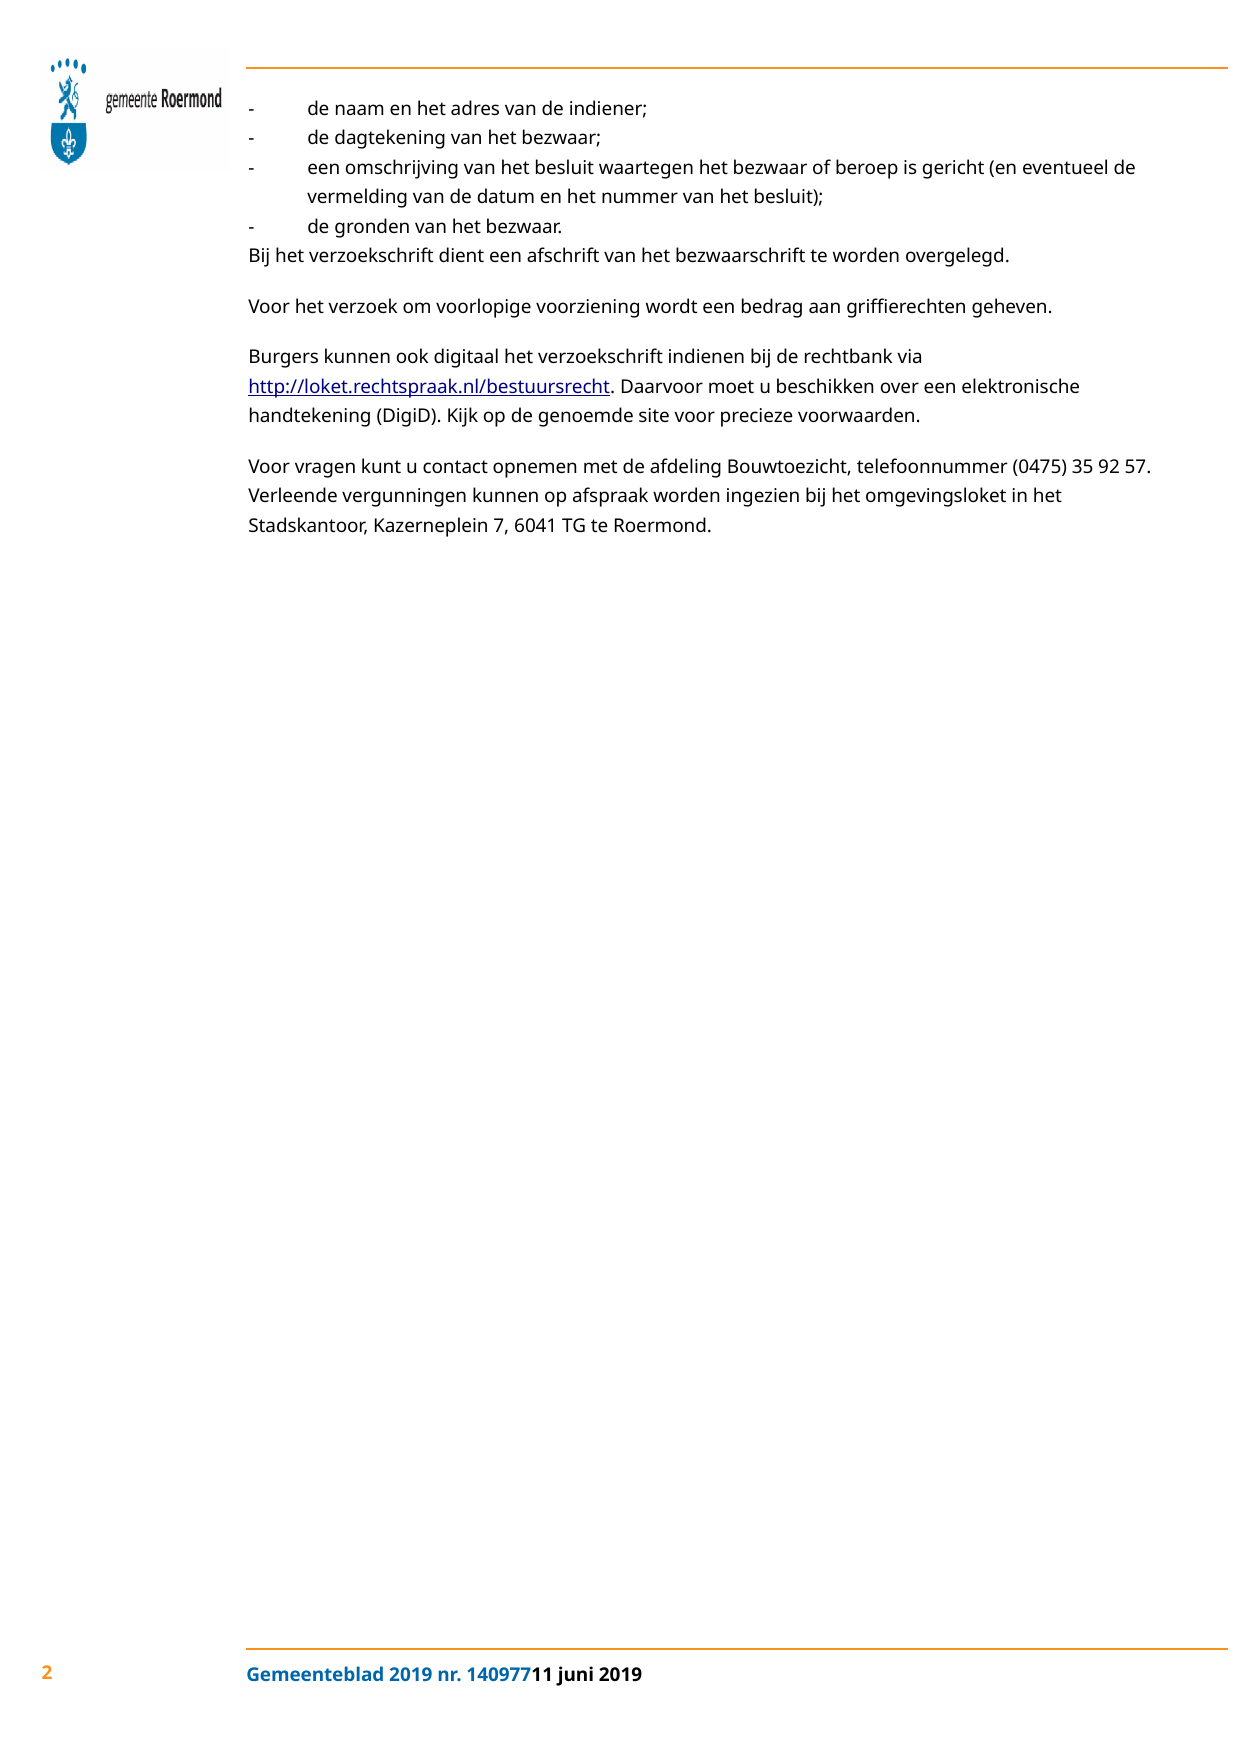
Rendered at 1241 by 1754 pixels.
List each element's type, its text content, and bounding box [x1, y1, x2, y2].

list een omschrijving van het besluit waartegen het bezwaar of beroep is gericht (en eventueel de vermelding van de datum en het nummer van het besluit); [248, 154, 1152, 209]
text Voor het verzoek om voorlopige voorziening wordt een bedrag aan griffierechten geheven. [248, 293, 1152, 319]
list de naam en het adres van de indiener; [248, 95, 1152, 121]
list de gronden van het bezwaar. [248, 213, 1152, 239]
picture [41, 47, 231, 172]
text Voor vragen kunt u contact opnemen met de afdeling Bouwtoezicht, telefoonnummer (0475) 35 92 57. Verleende vergunningen kunnen op afspraak worden ingezien bij het omgevingsloket in het Stadskantoor, Kazerneplein 7, 6041 TG te Roermond. [248, 453, 1152, 538]
list de dagtekening van het bezwaar; [248, 124, 1152, 150]
text Burgers kunnen ook digitaal het verzoekschrift indienen bij de rechtbank via http://loket.rechtspraak.nl/bestuursrecht. Daarvoor moet u beschikken over een elektronische handtekening (DigiD). Kijk op de genoemde site voor precieze voorwaarden. [248, 343, 1152, 428]
text Bij het verzoekschrift dient een afschrift van het bezwaarschrift te worden overgelegd. [248, 243, 1152, 268]
